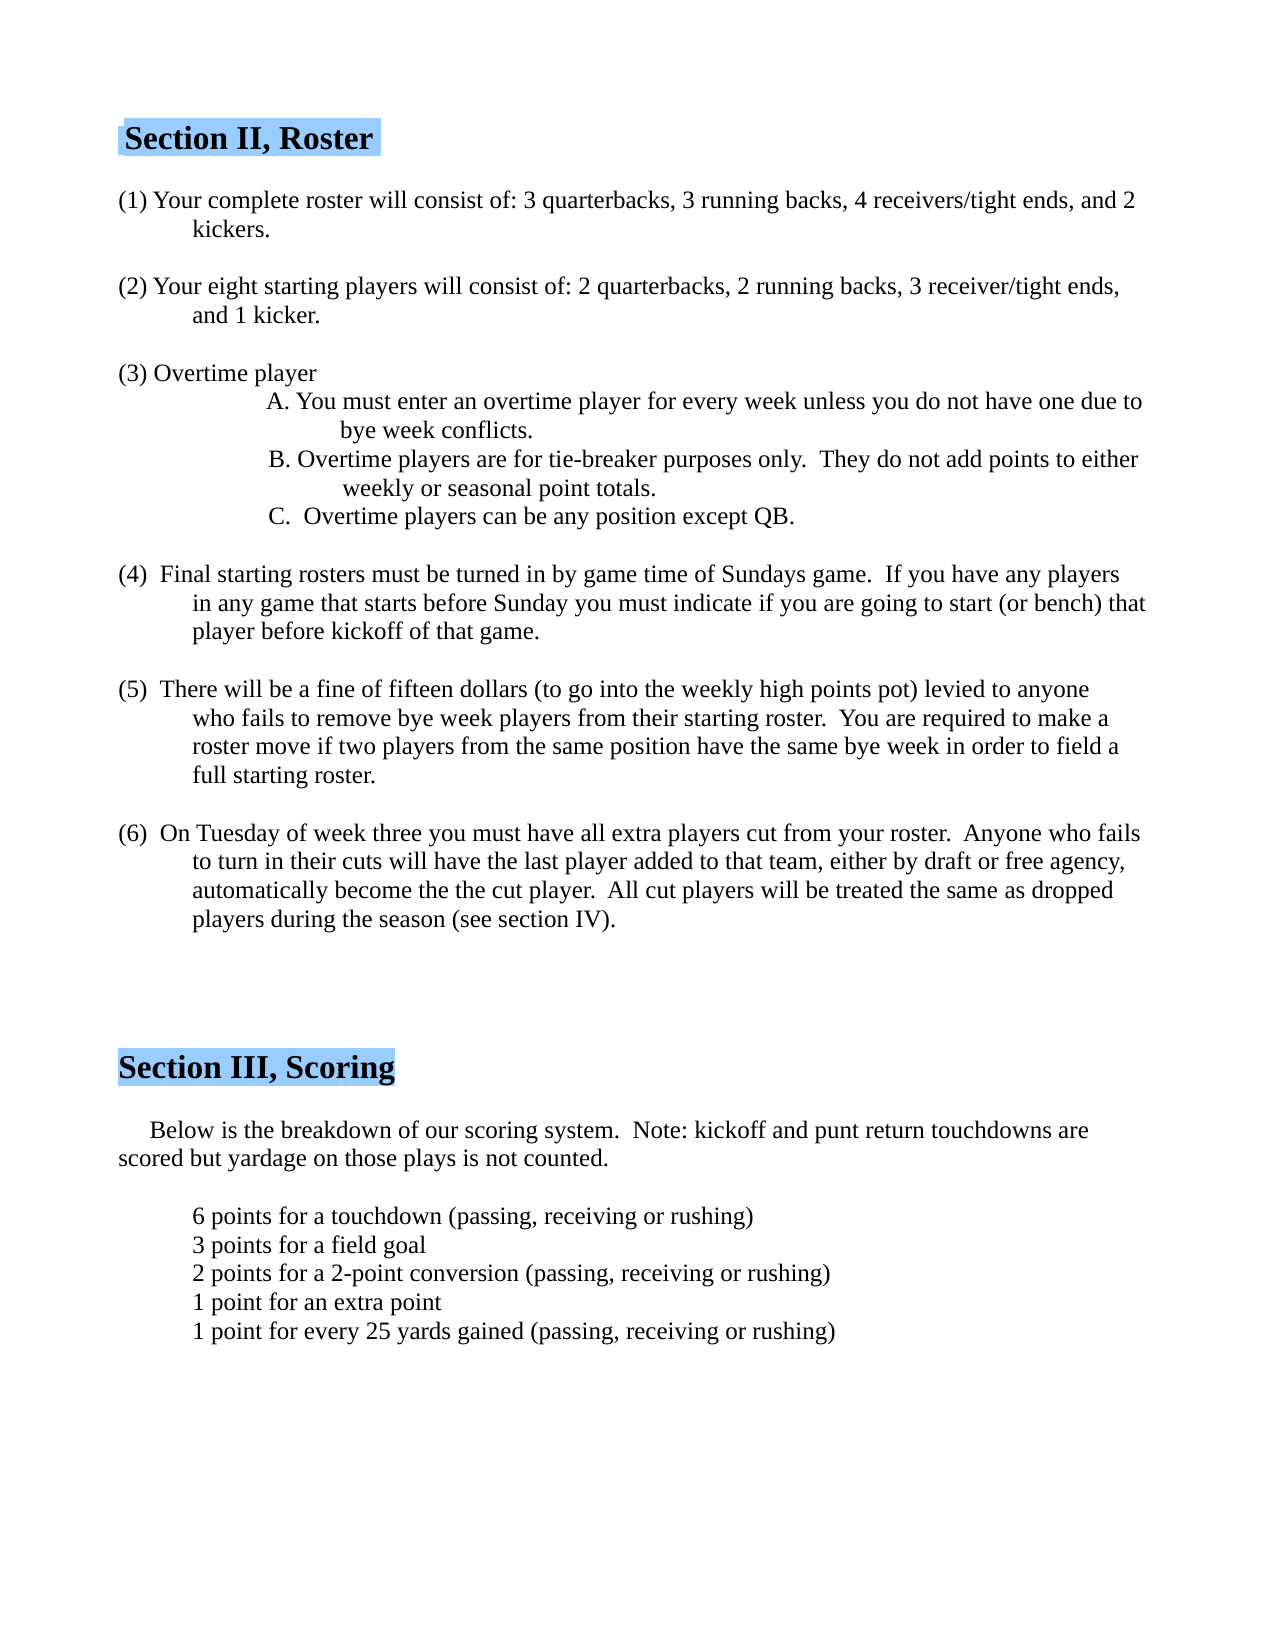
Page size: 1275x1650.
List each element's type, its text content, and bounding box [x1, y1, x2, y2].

text Below is the breakdown of our scoring system. Note: kickoff and punt return touchdowns are scored but yardage on those plays is not counted. [118, 1115, 1157, 1172]
text (6) On Tuesday of week three you must have all extra players cut from your roster. Anyone who fails to turn in their cuts will have the last player added to that team, either by draft or free agency, automatically become the the cut player. All cut players will be treated the same as dropped players during the season (see section IV). [118, 789, 1157, 933]
text (4) Final starting rosters must be turned in by game time of Sundays game. If you have any players in any game that starts before Sunday you must indicate if you are going to start (or bench) that player before kickoff of that game. [118, 530, 1157, 645]
text Section II, Roster [118, 118, 1157, 156]
text 1 point for every 25 yards gained (passing, receiving or rushing) [118, 1316, 1157, 1345]
list B. Overtime players are for tie-breaker purposes only. They do not add points to either weekly or seasonal point totals. [231, 444, 1157, 501]
text 6 points for a touchdown (passing, receiving or rushing) [118, 1201, 1157, 1230]
text Section III, Scoring [118, 1048, 1157, 1086]
text 3 points for a field goal [118, 1230, 1157, 1258]
text (5) There will be a fine of fifteen dollars (to go into the weekly high points pot) levied to anyone who fails to remove bye week players from their starting roster. You are required to make a roster move if two players from the same position have the same bye week in order to field a full starting roster. [118, 645, 1157, 789]
text 2 points for a 2-point conversion (passing, receiving or rushing) [118, 1258, 1157, 1287]
list C. Overtime players can be any position except QB. [231, 501, 1157, 530]
text (1) Your complete roster will consist of: 3 quarterbacks, 3 running backs, 4 receivers/tight ends, and 2 kickers. (2) Your eight starting players will consist of: 2 quarterbacks, 2 running backs, 3 receiver/tight ends, and 1 kicker. (3) Overtime player A. You must enter an overtime player for every week unless you do not have one due to bye week conflicts. [118, 185, 1157, 444]
text 1 point for an extra point [118, 1287, 1157, 1316]
